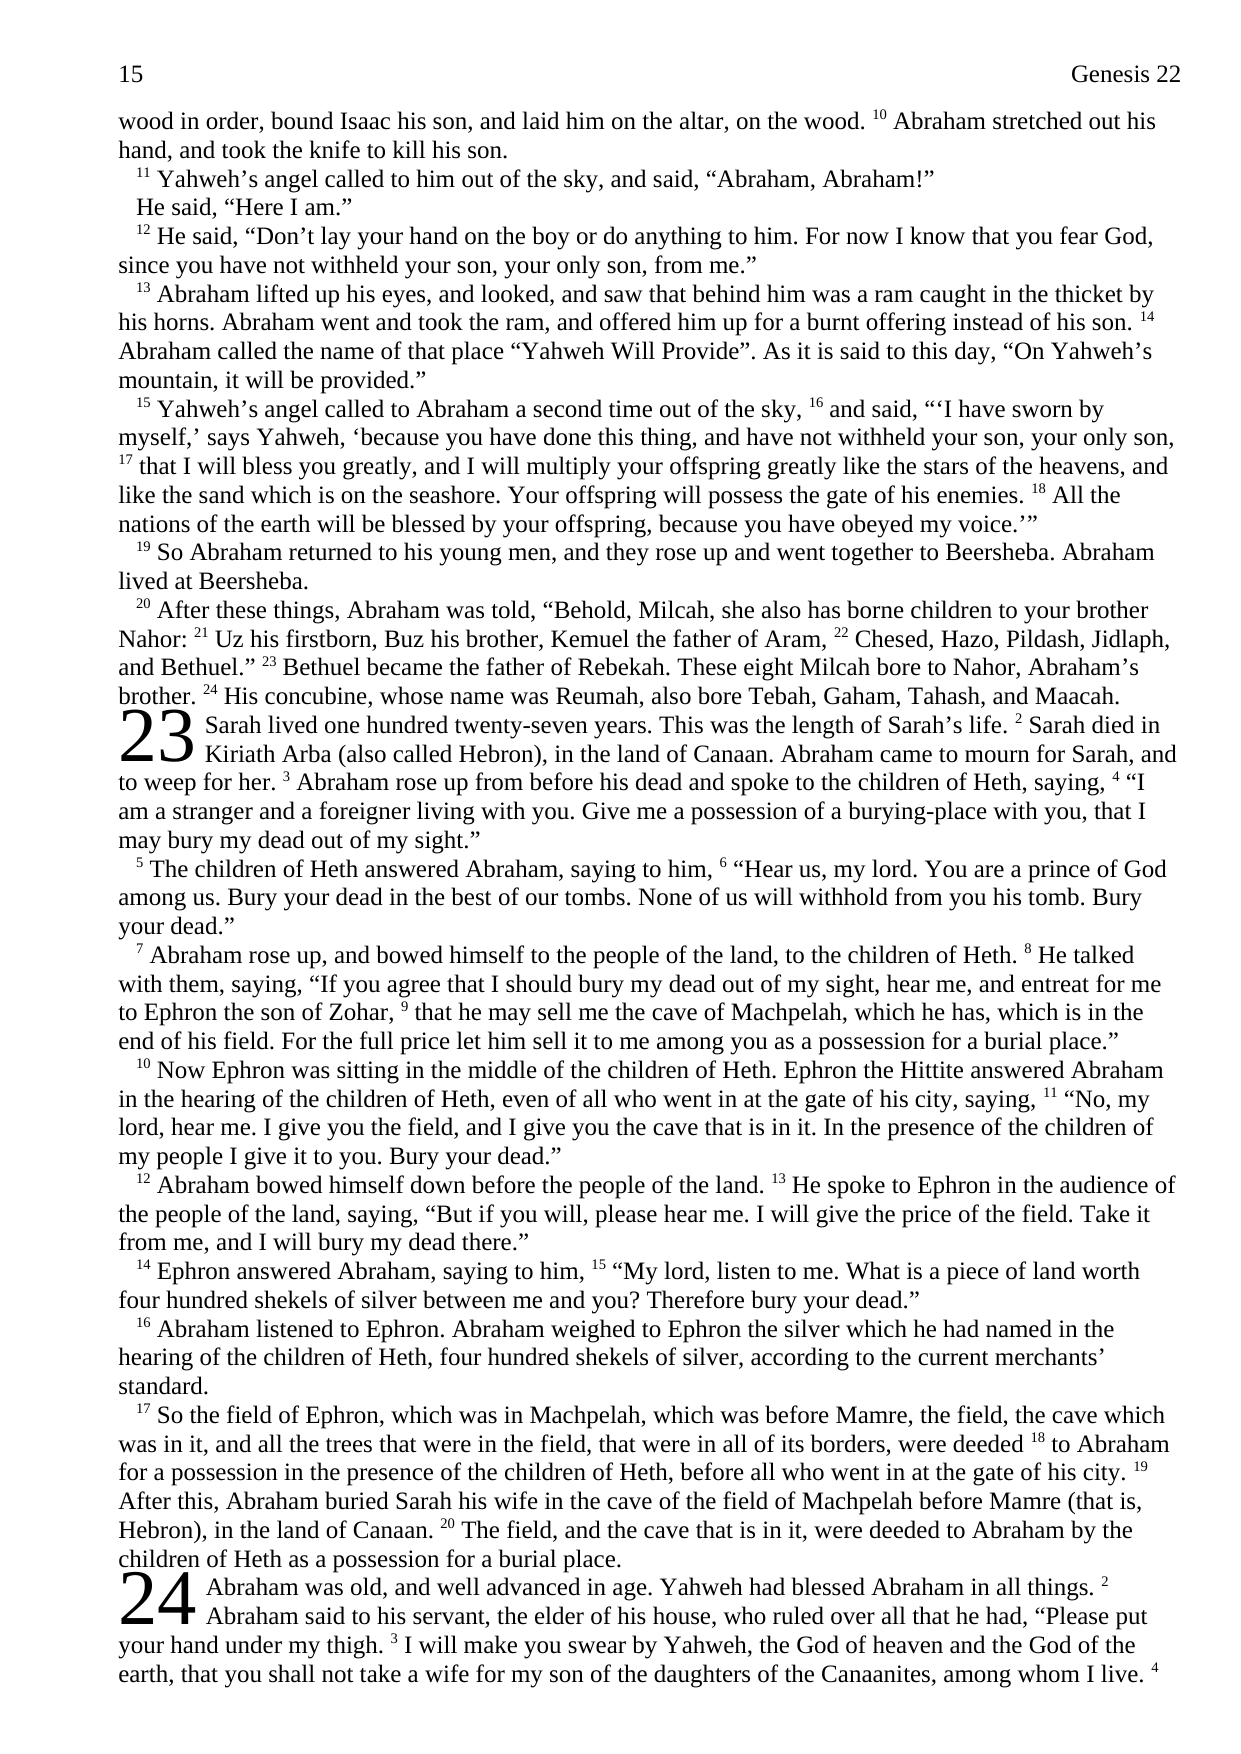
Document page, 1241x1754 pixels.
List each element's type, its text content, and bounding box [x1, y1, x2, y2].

text 12 He said, “Don’t lay your hand on the boy or do anything to him. For now I know that you fear God, since you have not withheld your son, your only son, from me.” [118, 221, 1181, 279]
text 13 Abraham lifted up his eyes, and looked, and saw that behind him was a ram caught in the thicket by his horns. Abraham went and took the ram, and offered him up for a burnt offering instead of his son. 14 Abraham called the name of that place “Yahweh Will Provide”. As it is said to this day, “On Yahweh’s mountain, it will be provided.” [118, 279, 1181, 394]
text 24Abraham was old, and well advanced in age. Yahweh had blessed Abraham in all things. 2 Abraham said to his servant, the elder of his house, who ruled over all that he had, “Please put your hand under my thigh. 3 I will make you swear by Yahweh, the God of heaven and the God of the earth, that you shall not take a wife for my son of the daughters of the Canaanites, among whom I live. 4 [118, 1572, 1181, 1687]
text 23Sarah lived one hundred twenty-seven years. This was the length of Sarah’s life. 2 Sarah died in Kiriath Arba (also called Hebron), in the land of Canaan. Abraham came to mourn for Sarah, and to weep for her. 3 Abraham rose up from before his dead and spoke to the children of Heth, saying, 4 “I am a stranger and a foreigner living with you. Give me a possession of a burying-place with you, that I may bury my dead out of my sight.” [118, 710, 1181, 854]
text 5 The children of Heth answered Abraham, saying to him, 6 “Hear us, my lord. You are a prince of God among us. Bury your dead in the best of our tombs. None of us will withhold from you his tomb. Bury your dead.” [118, 854, 1181, 940]
text 16 Abraham listened to Ephron. Abraham weighed to Ephron the silver which he had named in the hearing of the children of Heth, four hundred shekels of silver, according to the current merchants’ standard. [118, 1314, 1181, 1400]
text 19 So Abraham returned to his young men, and they rose up and went together to Beersheba. Abraham lived at Beersheba. [118, 537, 1181, 595]
text wood in order, bound Isaac his son, and laid him on the altar, on the wood. 10 Abraham stretched out his hand, and took the knife to kill his son. [118, 106, 1181, 164]
text 10 Now Ephron was sitting in the middle of the children of Heth. Ephron the Hittite answered Abraham in the hearing of the children of Heth, even of all who went in at the gate of his city, saying, 11 “No, my lord, hear me. I give you the field, and I give you the cave that is in it. In the presence of the children of my people I give it to you. Bury your dead.” [118, 1055, 1181, 1170]
text 12 Abraham bowed himself down before the people of the land. 13 He spoke to Ephron in the audience of the people of the land, saying, “But if you will, please hear me. I will give the price of the field. Take it from me, and I will bury my dead there.” [118, 1170, 1181, 1256]
text 17 So the field of Ephron, which was in Machpelah, which was before Mamre, the field, the cave which was in it, and all the trees that were in the field, that were in all of its borders, were deeded 18 to Abraham for a possession in the presence of the children of Heth, before all who went in at the gate of his city. 19 After this, Abraham buried Sarah his wife in the cave of the field of Machpelah before Mamre (that is, Hebron), in the land of Canaan. 20 The field, and the cave that is in it, were deeded to Abraham by the children of Heth as a possession for a burial place. [118, 1400, 1181, 1572]
text 20 After these things, Abraham was told, “Behold, Milcah, she also has borne children to your brother Nahor: 21 Uz his firstborn, Buz his brother, Kemuel the father of Aram, 22 Chesed, Hazo, Pildash, Jidlaph, and Bethuel.” 23 Bethuel became the father of Rebekah. These eight Milcah bore to Nahor, Abraham’s brother. 24 His concubine, whose name was Reumah, also bore Tebah, Gaham, Tahash, and Maacah. [118, 595, 1181, 710]
text 14 Ephron answered Abraham, saying to him, 15 “My lord, listen to me. What is a piece of land worth four hundred shekels of silver between me and you? Therefore bury your dead.” [118, 1256, 1181, 1314]
text 15 Yahweh’s angel called to Abraham a second time out of the sky, 16 and said, “‘I have sworn by myself,’ says Yahweh, ‘because you have done this thing, and have not withheld your son, your only son, 17 that I will bless you greatly, and I will multiply your offspring greatly like the stars of the heavens, and like the sand which is on the seashore. Your offspring will possess the gate of his enemies. 18 All the nations of the earth will be blessed by your offspring, because you have obeyed my voice.’” [118, 394, 1181, 537]
text 11 Yahweh’s angel called to him out of the sky, and said, “Abraham, Abraham!” [118, 164, 1181, 192]
text 7 Abraham rose up, and bowed himself to the people of the land, to the children of Heth. 8 He talked with them, saying, “If you agree that I should bury my dead out of my sight, hear me, and entreat for me to Ephron the son of Zohar, 9 that he may sell me the cave of Machpelah, which he has, which is in the end of his field. For the full price let him sell it to me among you as a possession for a burial place.” [118, 940, 1181, 1055]
text He said, “Here I am.” [118, 192, 1181, 221]
